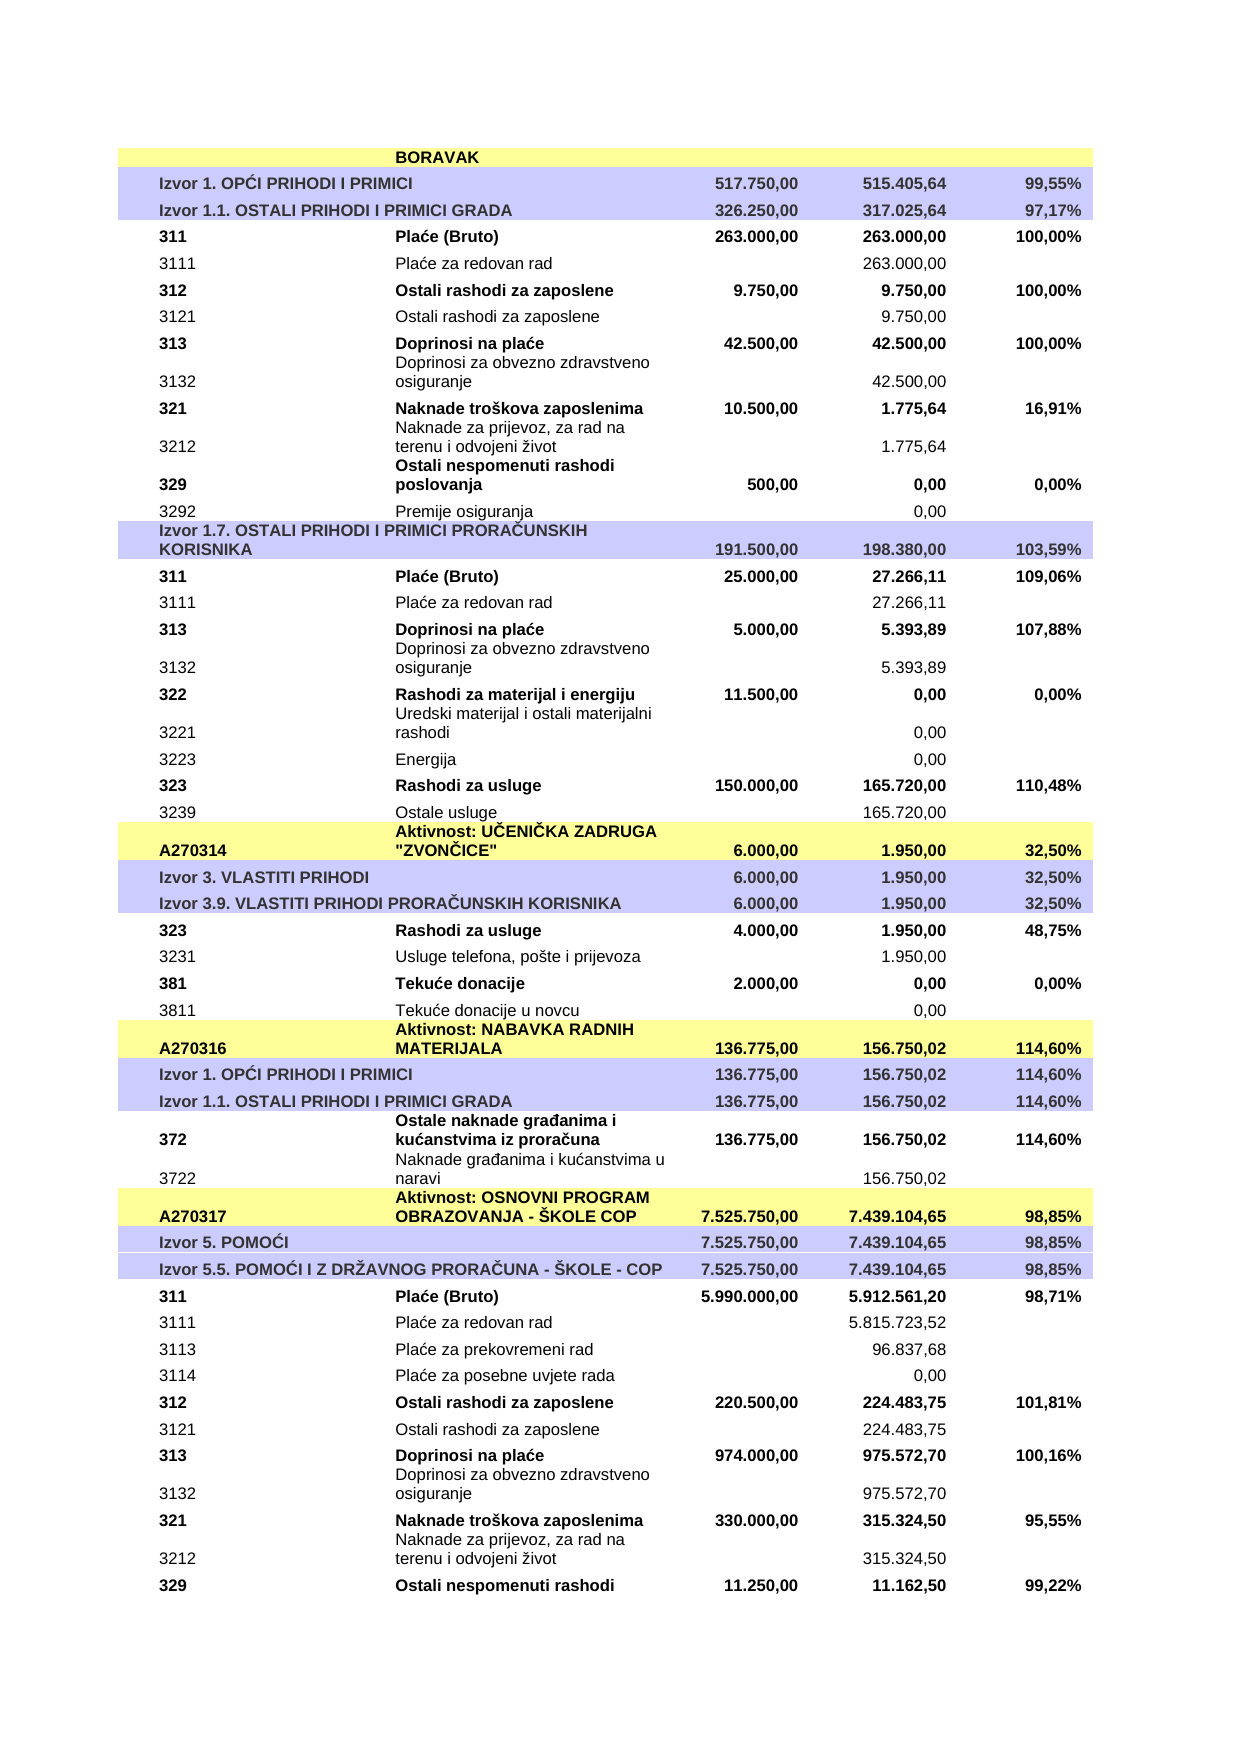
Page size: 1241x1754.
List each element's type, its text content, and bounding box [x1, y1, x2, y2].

table_cell [957, 1306, 1093, 1332]
table_cell [118, 586, 148, 612]
table_cell [679, 1306, 809, 1332]
table_cell 109,06% [957, 559, 1093, 586]
table_cell 10.500,00 [679, 391, 809, 418]
table_cell 315.324,50 [809, 1530, 957, 1568]
table_cell 98,85% [957, 1226, 1093, 1252]
table_cell 0,00 [809, 704, 957, 742]
table_cell [957, 300, 1093, 326]
table_cell 3132 [148, 1465, 384, 1503]
table_cell Izvor 1. OPĆI PRIHODI I PRIMICI [148, 167, 679, 193]
table_cell 313 [148, 1439, 384, 1465]
table_cell 3223 [148, 742, 384, 769]
table_cell [118, 1332, 148, 1359]
table_cell A270314 [148, 822, 384, 860]
table_cell [957, 418, 1093, 456]
table_cell 0,00% [957, 677, 1093, 704]
table_cell Aktivnost: OSNOVNI PROGRAM OBRAZOVANJA - ŠKOLE COP [384, 1188, 679, 1226]
table_cell [679, 940, 809, 966]
table_cell [679, 300, 809, 326]
table_cell 330.000,00 [679, 1503, 809, 1530]
table_cell Izvor 1.1. OSTALI PRIHODI I PRIMICI GRADA [148, 193, 679, 220]
table_cell 312 [148, 273, 384, 299]
table_cell 114,60% [957, 1084, 1093, 1111]
table_cell Plaće (Bruto) [384, 220, 679, 246]
table_cell [957, 586, 1093, 612]
table_cell [118, 1253, 148, 1279]
table_cell 313 [148, 326, 384, 353]
table_cell 515.405,64 [809, 167, 957, 193]
table_cell [118, 1111, 148, 1149]
table_cell [679, 148, 809, 167]
table_cell Aktivnost: NABAVKA RADNIH MATERIJALA [384, 1020, 679, 1058]
table_cell 16,91% [957, 391, 1093, 418]
table_cell 48,75% [957, 913, 1093, 940]
table_cell 27.266,11 [809, 559, 957, 586]
table_cell [118, 639, 148, 677]
table_cell 11.250,00 [679, 1568, 809, 1595]
table_cell Ostali rashodi za zaposlene [384, 1412, 679, 1438]
table_cell 156.750,02 [809, 1111, 957, 1149]
table_cell Usluge telefona, pošte i prijevoza [384, 940, 679, 966]
table_cell 27.266,11 [809, 586, 957, 612]
table_cell [679, 1149, 809, 1188]
table_cell 263.000,00 [809, 220, 957, 246]
table_cell Naknade za prijevoz, za rad na terenu i odvojeni život [384, 418, 679, 456]
table_cell Ostali rashodi za zaposlene [384, 273, 679, 299]
table_cell 103,59% [957, 521, 1093, 559]
table_cell [118, 966, 148, 993]
table_cell Plaće (Bruto) [384, 1279, 679, 1306]
table_cell 165.720,00 [809, 769, 957, 795]
table_cell 311 [148, 220, 384, 246]
table_cell [957, 246, 1093, 273]
table_cell 3121 [148, 1412, 384, 1438]
table_cell 326.250,00 [679, 193, 809, 220]
table_cell 6.000,00 [679, 887, 809, 913]
table_cell 156.750,02 [809, 1058, 957, 1084]
table_cell [679, 639, 809, 677]
table_cell 156.750,02 [809, 1020, 957, 1058]
table_cell 4.000,00 [679, 913, 809, 940]
table_cell 100,00% [957, 273, 1093, 299]
table_cell 165.720,00 [809, 795, 957, 822]
table_cell 7.439.104,65 [809, 1226, 957, 1252]
table_cell [118, 993, 148, 1019]
table_cell Rashodi za materijal i energiju [384, 677, 679, 704]
table_cell 5.912.561,20 [809, 1279, 957, 1306]
table_cell [118, 300, 148, 326]
table_cell Izvor 1.1. OSTALI PRIHODI I PRIMICI GRADA [148, 1084, 679, 1111]
table_cell 1.950,00 [809, 887, 957, 913]
table_cell Rashodi za usluge [384, 913, 679, 940]
table_cell 3121 [148, 300, 384, 326]
table_cell Ostale naknade građanima i kućanstvima iz proračuna [384, 1111, 679, 1149]
table_cell 32,50% [957, 822, 1093, 860]
table_cell 0,00 [809, 1359, 957, 1385]
table_cell 1.775,64 [809, 418, 957, 456]
table_cell 7.439.104,65 [809, 1253, 957, 1279]
table_cell [118, 456, 148, 494]
table_cell [679, 586, 809, 612]
table_cell Ostali nespomenuti rashodi [384, 1568, 679, 1595]
table_cell [118, 612, 148, 639]
table_cell 3113 [148, 1332, 384, 1359]
table_cell Naknade troškova zaposlenima [384, 391, 679, 418]
table_cell 98,71% [957, 1279, 1093, 1306]
table_cell Plaće za redovan rad [384, 1306, 679, 1332]
table_cell [118, 521, 148, 559]
table_cell 136.775,00 [679, 1111, 809, 1149]
table_cell 3111 [148, 246, 384, 273]
table_cell 101,81% [957, 1385, 1093, 1412]
table_cell 110,48% [957, 769, 1093, 795]
table_cell [957, 639, 1093, 677]
table_cell [679, 742, 809, 769]
table_cell 0,00 [809, 742, 957, 769]
table_cell 3132 [148, 639, 384, 677]
table_cell 0,00% [957, 966, 1093, 993]
table_cell [809, 148, 957, 167]
table_cell Naknade za prijevoz, za rad na terenu i odvojeni život [384, 1530, 679, 1568]
table_cell 5.393,89 [809, 639, 957, 677]
table_cell 975.572,70 [809, 1465, 957, 1503]
table_cell 7.525.750,00 [679, 1253, 809, 1279]
table_cell 0,00% [957, 456, 1093, 494]
table_cell 263.000,00 [679, 220, 809, 246]
table_cell Plaće za redovan rad [384, 586, 679, 612]
table_cell 0,00 [809, 993, 957, 1019]
table_cell [679, 795, 809, 822]
table_cell 0,00 [809, 966, 957, 993]
table_cell Izvor 1. OPĆI PRIHODI I PRIMICI [148, 1058, 679, 1084]
table_cell [957, 1465, 1093, 1503]
table_cell 98,85% [957, 1253, 1093, 1279]
table_cell 1.950,00 [809, 940, 957, 966]
table_cell [118, 1385, 148, 1412]
table_cell 7.525.750,00 [679, 1188, 809, 1226]
table_cell 136.775,00 [679, 1084, 809, 1111]
table_cell 114,60% [957, 1020, 1093, 1058]
table_cell [118, 677, 148, 704]
table_cell 5.000,00 [679, 612, 809, 639]
table_cell A270316 [148, 1020, 384, 1058]
table_cell 136.775,00 [679, 1020, 809, 1058]
table_cell 191.500,00 [679, 521, 809, 559]
table_cell 224.483,75 [809, 1412, 957, 1438]
table_cell 381 [148, 966, 384, 993]
table_cell 32,50% [957, 860, 1093, 887]
table_cell [679, 1412, 809, 1438]
table_cell [118, 822, 148, 860]
table_cell 312 [148, 1385, 384, 1412]
table_cell [679, 704, 809, 742]
table_cell 6.000,00 [679, 822, 809, 860]
table_cell 25.000,00 [679, 559, 809, 586]
table_cell [679, 246, 809, 273]
table_cell 1.775,64 [809, 391, 957, 418]
table_cell [118, 559, 148, 586]
table_cell BORAVAK [384, 148, 679, 167]
table_cell [957, 1149, 1093, 1188]
table_cell [118, 1439, 148, 1465]
table_cell Izvor 3. VLASTITI PRIHODI [148, 860, 679, 887]
table_cell [957, 1530, 1093, 1568]
table_cell [118, 220, 148, 246]
table_cell 107,88% [957, 612, 1093, 639]
table_cell 3221 [148, 704, 384, 742]
table_cell 975.572,70 [809, 1439, 957, 1465]
table_cell 321 [148, 391, 384, 418]
table_cell [679, 418, 809, 456]
table_cell [118, 795, 148, 822]
table_cell 150.000,00 [679, 769, 809, 795]
table_cell [118, 860, 148, 887]
table_cell Aktivnost: UČENIČKA ZADRUGA "ZVONČICE" [384, 822, 679, 860]
table_cell [957, 494, 1093, 521]
table_cell 9.750,00 [809, 273, 957, 299]
table_cell 7.439.104,65 [809, 1188, 957, 1226]
table_cell [118, 1279, 148, 1306]
table_cell [118, 704, 148, 742]
table_cell Uredski materijal i ostali materijalni rashodi [384, 704, 679, 742]
table_cell [118, 391, 148, 418]
table_cell 224.483,75 [809, 1385, 957, 1412]
table_cell 517.750,00 [679, 167, 809, 193]
table_cell 1.950,00 [809, 913, 957, 940]
table_cell 3132 [148, 353, 384, 391]
table_cell 3212 [148, 418, 384, 456]
table_cell 3292 [148, 494, 384, 521]
table_cell 100,00% [957, 220, 1093, 246]
table_cell 263.000,00 [809, 246, 957, 273]
table_cell 500,00 [679, 456, 809, 494]
table_cell Premije osiguranja [384, 494, 679, 521]
table_cell 3811 [148, 993, 384, 1019]
table_cell Energija [384, 742, 679, 769]
table_cell Ostale usluge [384, 795, 679, 822]
table_cell 100,00% [957, 326, 1093, 353]
table_cell [679, 353, 809, 391]
table_cell [118, 1568, 148, 1595]
table_cell 323 [148, 769, 384, 795]
table_cell [957, 1412, 1093, 1438]
table_cell [118, 913, 148, 940]
table_cell 99,22% [957, 1568, 1093, 1595]
table_cell Ostali rashodi za zaposlene [384, 1385, 679, 1412]
table_cell 6.000,00 [679, 860, 809, 887]
table_cell A270317 [148, 1188, 384, 1226]
table_cell [679, 1332, 809, 1359]
table_cell 372 [148, 1111, 384, 1149]
table_cell [118, 1359, 148, 1385]
table_cell [957, 795, 1093, 822]
table_cell [118, 273, 148, 299]
table_cell 3239 [148, 795, 384, 822]
table_cell [118, 167, 148, 193]
table_cell [118, 769, 148, 795]
table_cell [679, 1530, 809, 1568]
table_cell [118, 1020, 148, 1058]
table_cell 5.393,89 [809, 612, 957, 639]
table_cell [957, 940, 1093, 966]
table_cell Plaće (Bruto) [384, 559, 679, 586]
table_cell 321 [148, 1503, 384, 1530]
table_cell 3212 [148, 1530, 384, 1568]
table_cell [957, 704, 1093, 742]
table_cell [118, 353, 148, 391]
table_cell [118, 494, 148, 521]
table_cell 2.000,00 [679, 966, 809, 993]
table_cell 98,85% [957, 1188, 1093, 1226]
table_cell Doprinosi za obvezno zdravstveno osiguranje [384, 639, 679, 677]
table_cell 136.775,00 [679, 1058, 809, 1084]
table_cell Ostali nespomenuti rashodi poslovanja [384, 456, 679, 494]
table_cell [118, 326, 148, 353]
table_cell 1.950,00 [809, 860, 957, 887]
table_cell [679, 993, 809, 1019]
table_cell 0,00 [809, 677, 957, 704]
table_cell 100,16% [957, 1439, 1093, 1465]
table_cell [957, 148, 1093, 167]
table_cell 3111 [148, 586, 384, 612]
table_cell 317.025,64 [809, 193, 957, 220]
table_cell 11.162,50 [809, 1568, 957, 1595]
table_cell 9.750,00 [679, 273, 809, 299]
table_cell 311 [148, 559, 384, 586]
table_cell [118, 1503, 148, 1530]
table_cell 323 [148, 913, 384, 940]
table_cell [118, 1149, 148, 1188]
table_cell [118, 742, 148, 769]
table_cell 313 [148, 612, 384, 639]
table_cell Tekuće donacije u novcu [384, 993, 679, 1019]
table_cell Izvor 5. POMOĆI [148, 1226, 679, 1252]
table_cell 156.750,02 [809, 1149, 957, 1188]
table_cell [118, 193, 148, 220]
table_cell Plaće za prekovremeni rad [384, 1332, 679, 1359]
table_cell [118, 940, 148, 966]
table_cell [118, 1306, 148, 1332]
table_cell 322 [148, 677, 384, 704]
table_cell [118, 1530, 148, 1568]
table_cell 329 [148, 1568, 384, 1595]
table_cell Doprinosi za obvezno zdravstveno osiguranje [384, 353, 679, 391]
table_cell Ostali rashodi za zaposlene [384, 300, 679, 326]
table_cell 95,55% [957, 1503, 1093, 1530]
table_cell Rashodi za usluge [384, 769, 679, 795]
table_cell 1.950,00 [809, 822, 957, 860]
table_cell [957, 353, 1093, 391]
table_cell 42.500,00 [679, 326, 809, 353]
table_cell 3114 [148, 1359, 384, 1385]
table_cell 315.324,50 [809, 1503, 957, 1530]
table_cell [118, 887, 148, 913]
table_cell [957, 993, 1093, 1019]
table_cell [118, 1084, 148, 1111]
table_cell [118, 148, 148, 167]
table_cell Doprinosi na plaće [384, 612, 679, 639]
table_cell [118, 418, 148, 456]
table_cell [679, 1465, 809, 1503]
table_cell [957, 1332, 1093, 1359]
table_cell 0,00 [809, 456, 957, 494]
table_cell 32,50% [957, 887, 1093, 913]
table_cell 198.380,00 [809, 521, 957, 559]
table_cell Izvor 1.7. OSTALI PRIHODI I PRIMICI PRORAČUNSKIH KORISNIKA [148, 521, 679, 559]
table_cell Doprinosi za obvezno zdravstveno osiguranje [384, 1465, 679, 1503]
table_cell 329 [148, 456, 384, 494]
table_cell Plaće za posebne uvjete rada [384, 1359, 679, 1385]
table_cell 99,55% [957, 167, 1093, 193]
table_cell 311 [148, 1279, 384, 1306]
table_cell [118, 1226, 148, 1252]
table_cell 3111 [148, 1306, 384, 1332]
table_cell [118, 1465, 148, 1503]
table_cell Doprinosi na plaće [384, 1439, 679, 1465]
table_cell [679, 494, 809, 521]
table_cell Plaće za redovan rad [384, 246, 679, 273]
table_cell Tekuće donacije [384, 966, 679, 993]
table_cell [679, 1359, 809, 1385]
table_cell Naknade građanima i kućanstvima u naravi [384, 1149, 679, 1188]
table_cell 220.500,00 [679, 1385, 809, 1412]
table_cell 42.500,00 [809, 326, 957, 353]
table_cell 7.525.750,00 [679, 1226, 809, 1252]
table_cell [118, 1188, 148, 1226]
table_cell [118, 246, 148, 273]
table_cell 9.750,00 [809, 300, 957, 326]
table_cell Doprinosi na plaće [384, 326, 679, 353]
table_cell 0,00 [809, 494, 957, 521]
table_cell 97,17% [957, 193, 1093, 220]
table_cell [957, 1359, 1093, 1385]
table_cell 42.500,00 [809, 353, 957, 391]
table_cell 114,60% [957, 1058, 1093, 1084]
table_cell [148, 148, 384, 167]
table_cell [118, 1058, 148, 1084]
table_cell 974.000,00 [679, 1439, 809, 1465]
table_cell Izvor 5.5. POMOĆI I Z DRŽAVNOG PRORAČUNA - ŠKOLE - COP [148, 1253, 679, 1279]
table_cell [957, 742, 1093, 769]
table_cell 11.500,00 [679, 677, 809, 704]
table_cell 3722 [148, 1149, 384, 1188]
table_cell 96.837,68 [809, 1332, 957, 1359]
table_cell 156.750,02 [809, 1084, 957, 1111]
table_cell 5.815.723,52 [809, 1306, 957, 1332]
table_cell 3231 [148, 940, 384, 966]
table_cell [118, 1412, 148, 1438]
table_cell Naknade troškova zaposlenima [384, 1503, 679, 1530]
table_cell Izvor 3.9. VLASTITI PRIHODI PRORAČUNSKIH KORISNIKA [148, 887, 679, 913]
table_cell 114,60% [957, 1111, 1093, 1149]
table_cell 5.990.000,00 [679, 1279, 809, 1306]
